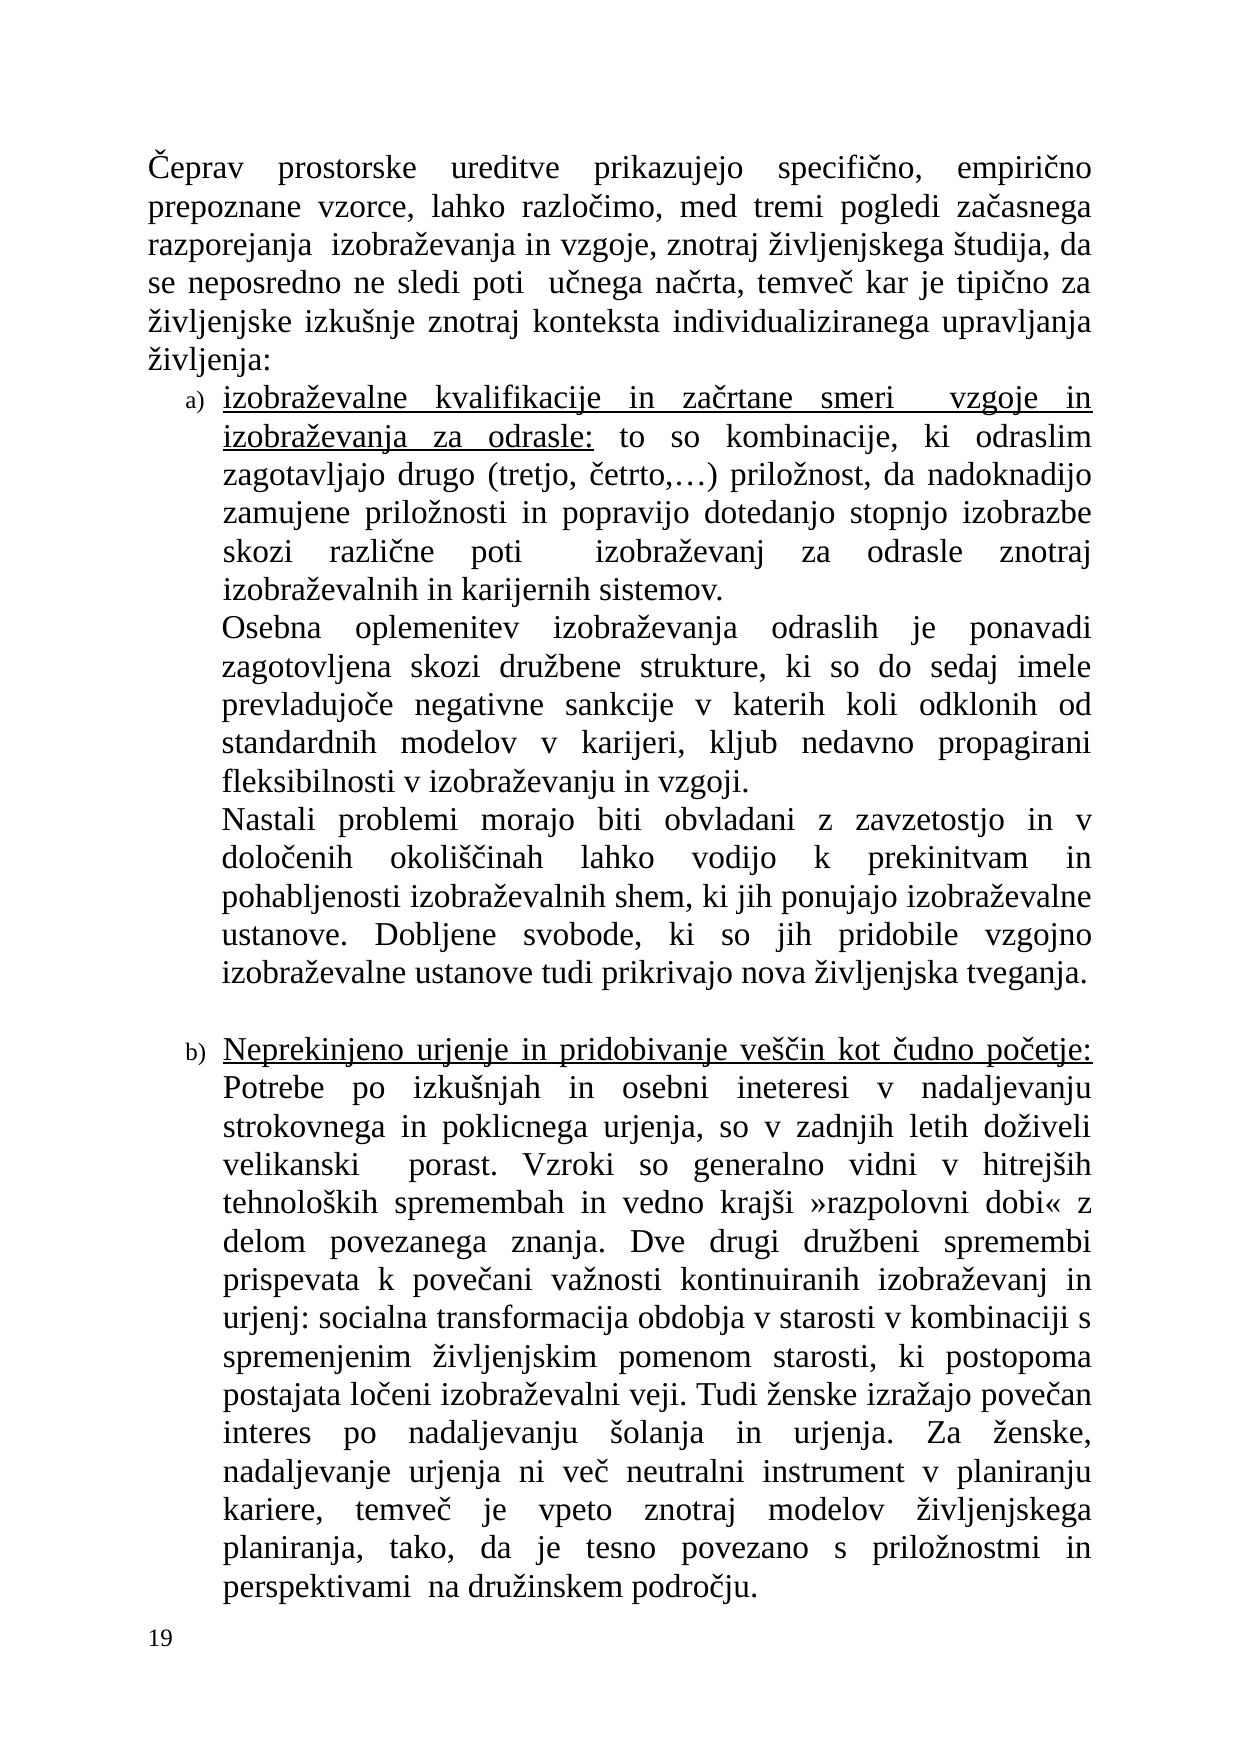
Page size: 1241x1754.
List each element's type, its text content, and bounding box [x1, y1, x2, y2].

list Neprekinjeno urjenje in pridobivanje veščin kot čudno početje: Potrebe po izkušnjah in osebni ineteresi v nadaljevanju strokovnega in poklicnega urjenja, so v zadnjih letih doživeli velikanski porast. Vzroki so generalno vidni v hitrejših tehnoloških spremembah in vedno krajši »razpolovni dobi« z delom povezanega znanja. Dve drugi družbeni spremembi prispevata k povečani važnosti kontinuiranih izobraževanj in urjenj: socialna transformacija obdobja v starosti v kombinaciji s spremenjenim življenjskim pomenom starosti, ki postopoma postajata ločeni izobraževalni veji. Tudi ženske izražajo povečan interes po nadaljevanju šolanja in urjenja. Za ženske, nadaljevanje urjenja ni več neutralni instrument v planiranju kariere, temveč je vpeto znotraj modelov življenjskega planiranja, tako, da je tesno povezano s priložnostmi in perspektivami na družinskem področju. [185, 1029, 1093, 1604]
list izobraževalne kvalifikacije in začrtane smeri vzgoje in izobraževanja za odrasle: to so kombinacije, ki odraslim zagotavljajo drugo (tretjo, četrto,…) priložnost, da nadoknadijo zamujene priložnosti in popravijo dotedanjo stopnjo izobrazbe skozi različne poti izobraževanj za odrasle znotraj izobraževalnih in karijernih sistemov. [185, 378, 1093, 608]
text Osebna oplemenitev izobraževanja odraslih je ponavadi zagotovljena skozi družbene strukture, ki so do sedaj imele prevladujoče negativne sankcije v katerih koli odklonih od standardnih modelov v karijeri, kljub nedavno propagirani fleksibilnosti v izobraževanju in vzgoji. [221, 608, 1093, 799]
text Nastali problemi morajo biti obvladani z zavzetostjo in v določenih okoliščinah lahko vodijo k prekinitvam in pohabljenosti izobraževalnih shem, ki jih ponujajo izobraževalne ustanove. Dobljene svobode, ki so jih pridobile vzgojno izobraževalne ustanove tudi prikrivajo nova življenjska tveganja. [221, 799, 1093, 991]
text Čeprav prostorske ureditve prikazujejo specifično, empirično prepoznane vzorce, lahko razločimo, med tremi pogledi začasnega razporejanja izobraževanja in vzgoje, znotraj življenjskega študija, da se neposredno ne sledi poti učnega načrta, temveč kar je tipično za življenjske izkušnje znotraj konteksta individualiziranega upravljanja življenja: [148, 148, 1093, 378]
